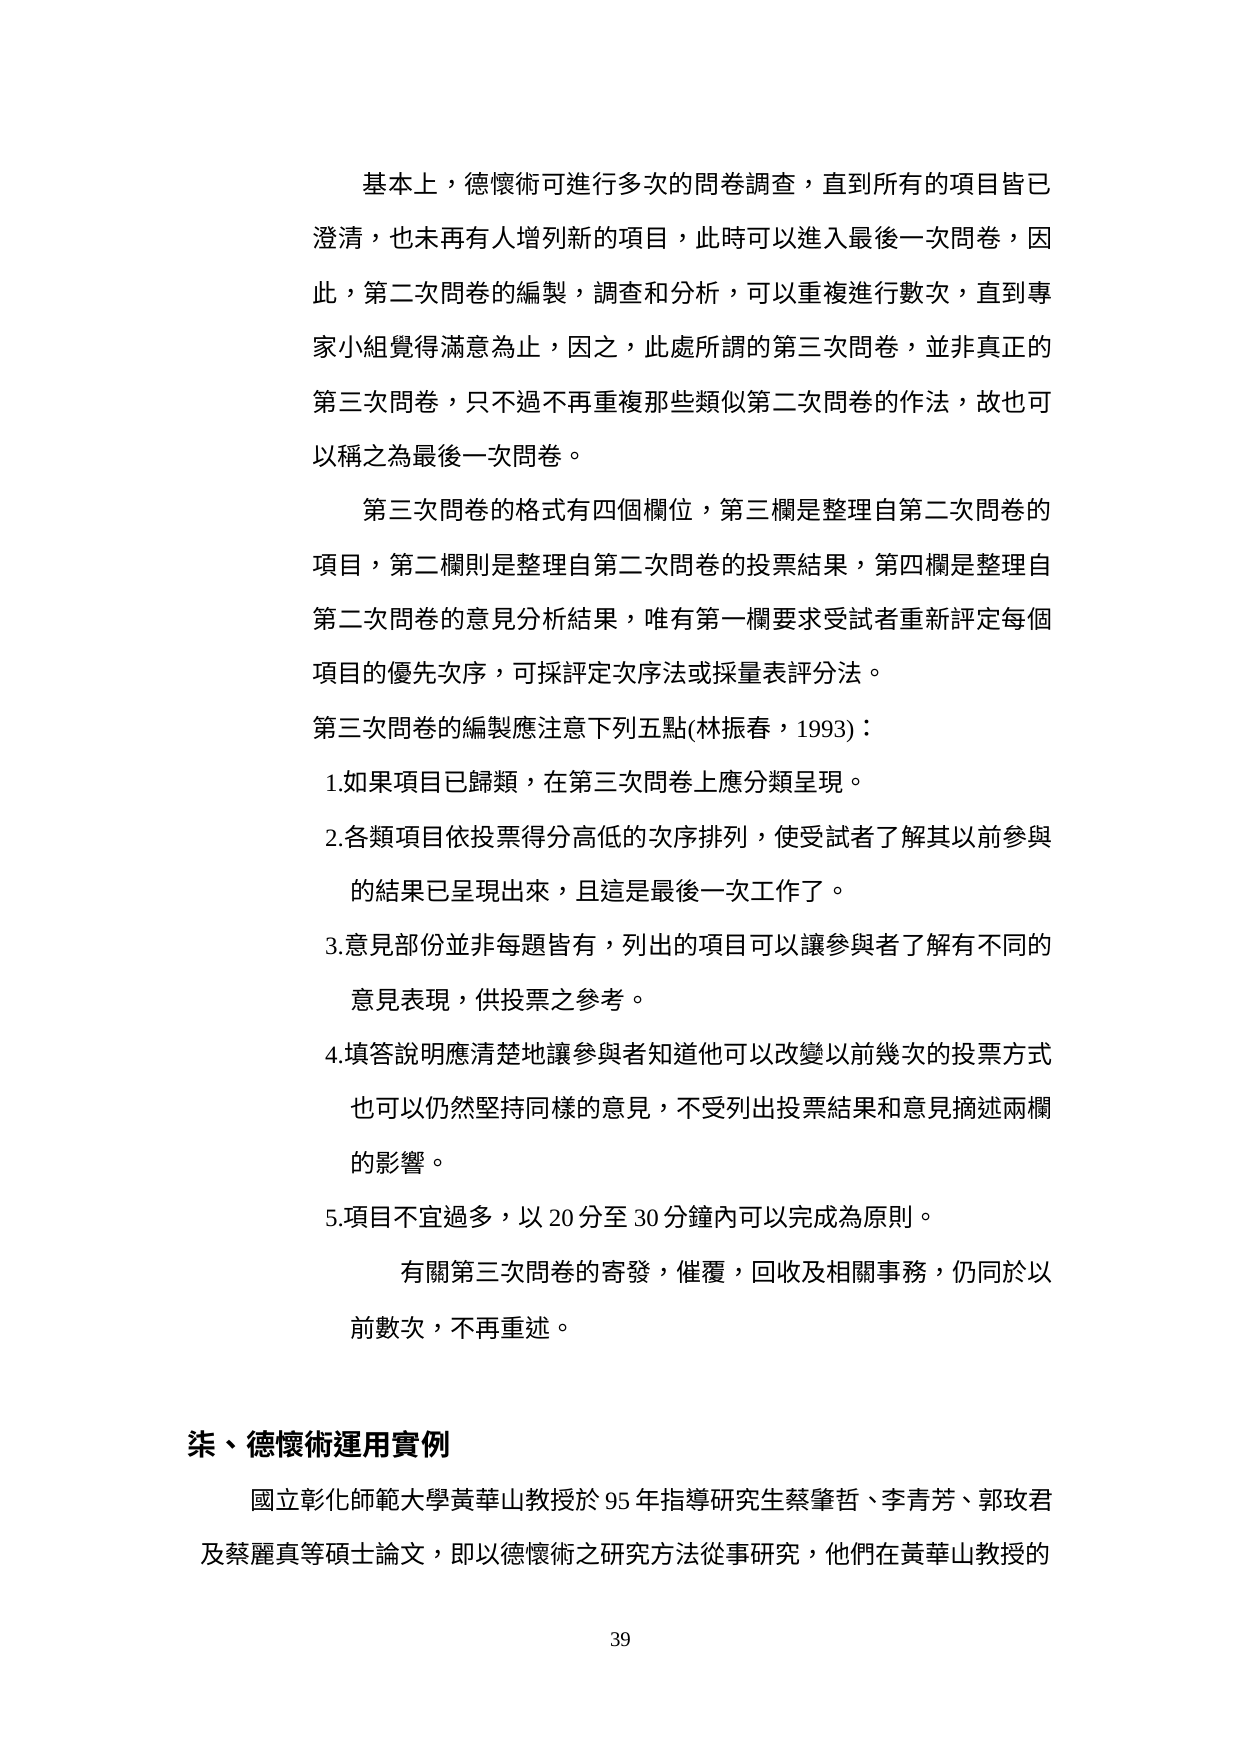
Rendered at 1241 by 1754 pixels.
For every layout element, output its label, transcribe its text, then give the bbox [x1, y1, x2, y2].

text 1.如果項目已歸類，在第三次問卷上應分類呈現。 [300, 763, 1053, 799]
text 2.各類項目依投票得分高低的次序排列，使受試者了解其以前參與的結果已呈現出來，且這是最後一次工作了。 [325, 817, 1053, 908]
text 國立彰化師範大學黃華山教授於95年指導研究生蔡肇哲、李青芳、郭玫君及蔡麗真等碩士論文，即以德懷術之研究方法從事研究，他們在黃華山教授的 [200, 1480, 1053, 1571]
text 3.意見部份並非每題皆有，列出的項目可以讓參與者了解有不同的意見表現，供投票之參考。 [325, 926, 1053, 1016]
text 第三次問卷的格式有四個欄位，第三欄是整理自第二次問卷的項目，第二欄則是整理自第二次問卷的投票結果，第四欄是整理自第二次問卷的意見分析結果，唯有第一欄要求受試者重新評定每個項目的優先次序，可採評定次序法或採量表評分法。 [312, 491, 1053, 690]
text 柒、德懷術運用實例 [187, 1405, 1053, 1480]
text 第三次問卷的編製應注意下列五點(林振春，1993)： [187, 708, 1053, 744]
text 4.填答說明應清楚地讓參與者知道他可以改變以前幾次的投票方式，也可以仍然堅持同樣的意見，不受列出投票結果和意見摘述兩欄的影響。 [325, 1034, 1053, 1179]
text 5.項目不宜過多，以20分至30分鐘內可以完成為原則。 [300, 1198, 1053, 1234]
text 有關第三次問卷的寄發，催覆，回收及相關事務，仍同於以前數次，不再重述。 [350, 1252, 1053, 1346]
text 基本上，德懷術可進行多次的問卷調查，直到所有的項目皆已澄清，也未再有人增列新的項目，此時可以進入最後一次問卷，因此，第二次問卷的編製，調查和分析，可以重複進行數次，直到專家小組覺得滿意為止，因之，此處所謂的第三次問卷，並非真正的第三次問卷，只不過不再重複那些類似第二次問卷的作法，故也可以稱之為最後一次問卷。 [312, 164, 1053, 473]
